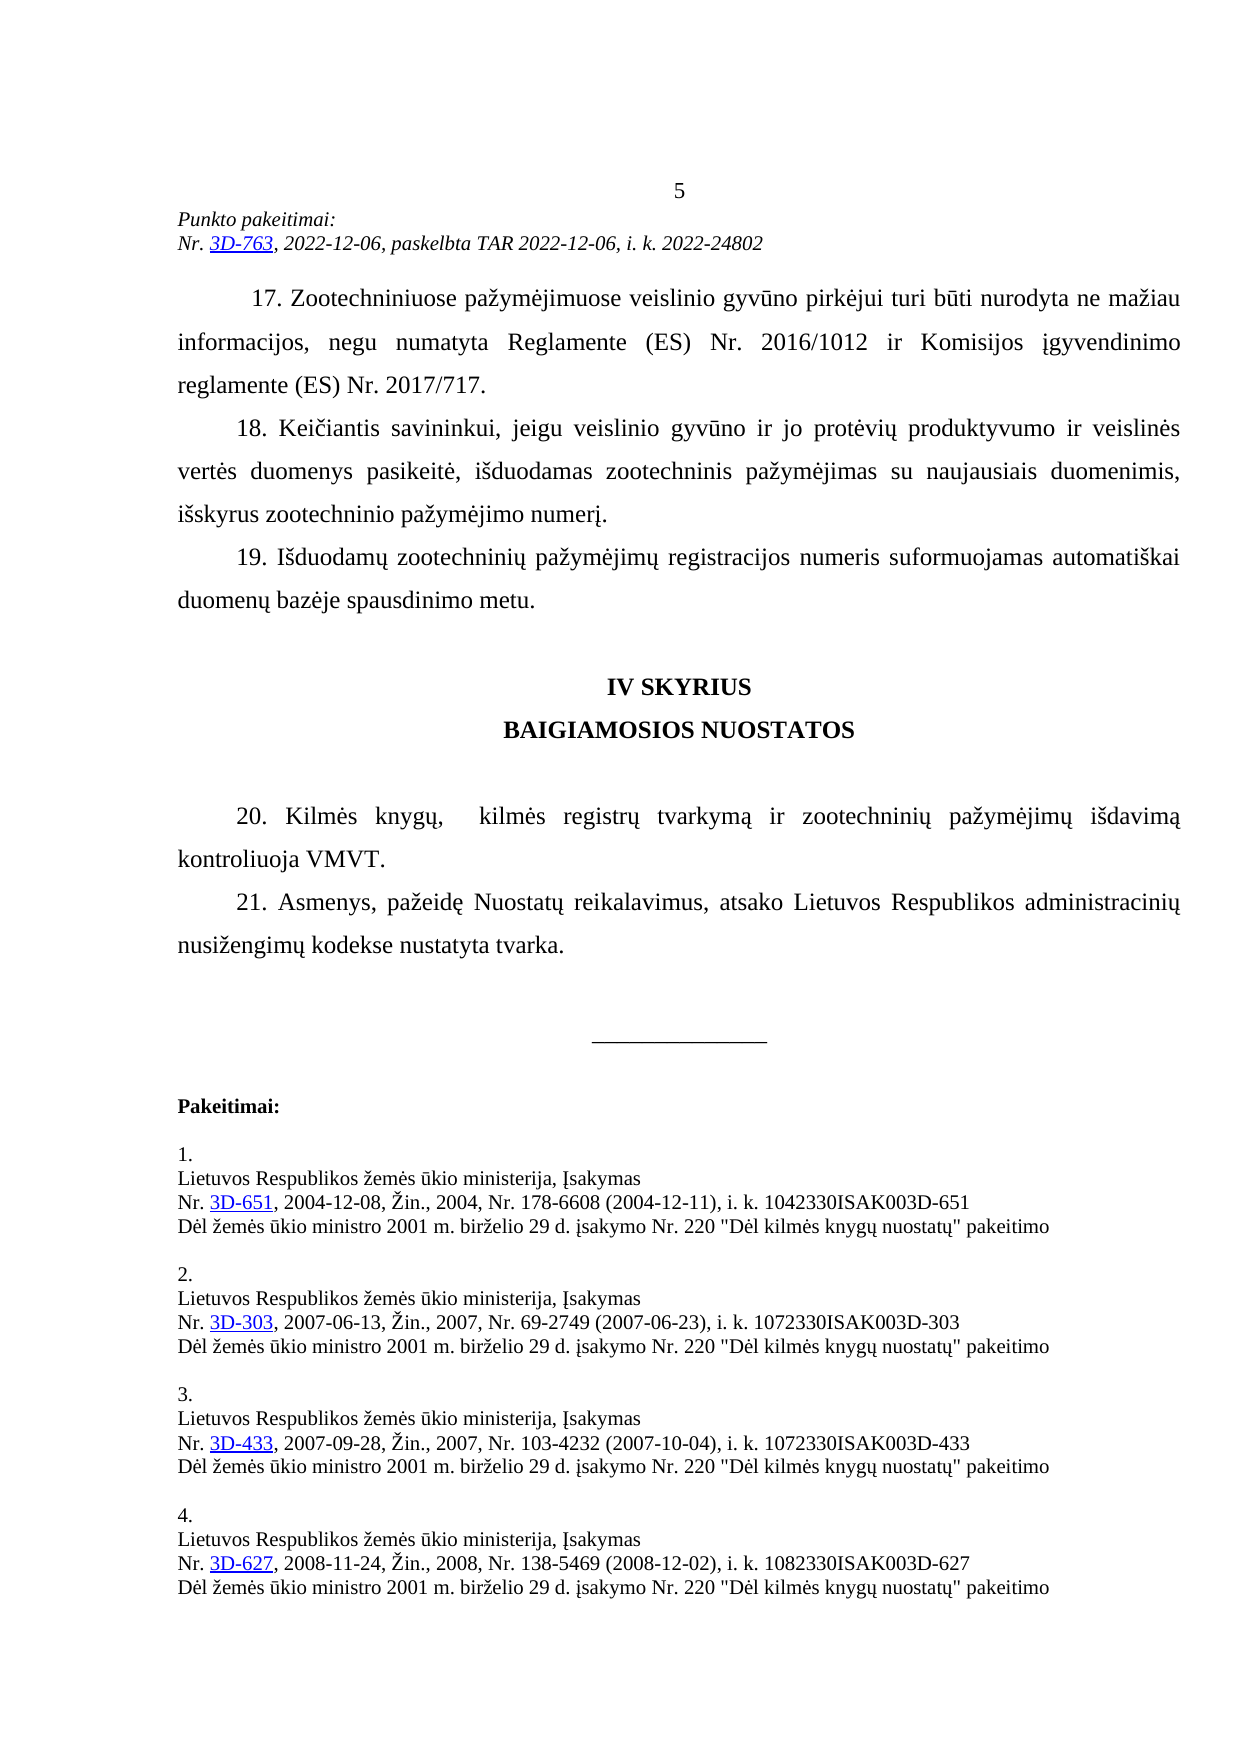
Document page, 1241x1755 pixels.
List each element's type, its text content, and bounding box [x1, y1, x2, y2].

text Dėl žemės ūkio ministro 2001 m. birželio 29 d. įsakymo Nr. 220 "Dėl kilmės knygų nuostatų" pakeitimo [177, 1575, 1181, 1599]
text ______________ [177, 1017, 1181, 1045]
text Nr. 3D-763, 2022-12-06, paskelbta TAR 2022-12-06, i. k. 2022-24802 [177, 231, 1181, 255]
text 17. Zootechniniuose pažymėjimuose veislinio gyvūno pirkėjui turi būti nurodyta ne mažiau informacijos, negu numatyta Reglamente (ES) Nr. 2016/1012 ir Komisijos įgyvendinimo reglamente (ES) Nr. 2017/717. [177, 283, 1181, 398]
text BAIGIAMOSIOS NUOSTATOS [177, 715, 1181, 743]
text Nr. 3D-303, 2007-06-13, Žin., 2007, Nr. 69-2749 (2007-06-23), i. k. 1072330ISAK003D-303 [177, 1310, 1181, 1334]
text Lietuvos Respublikos žemės ūkio ministerija, Įsakymas [177, 1286, 1181, 1310]
text Dėl žemės ūkio ministro 2001 m. birželio 29 d. įsakymo Nr. 220 "Dėl kilmės knygų nuostatų" pakeitimo [177, 1214, 1181, 1238]
text 19. Išduodamų zootechninių pažymėjimų registracijos numeris suformuojamas automatiškai duomenų bazėje spausdinimo metu. [177, 542, 1181, 614]
text Lietuvos Respublikos žemės ūkio ministerija, Įsakymas [177, 1406, 1181, 1430]
text 2. [177, 1262, 1181, 1286]
text Nr. 3D-433, 2007-09-28, Žin., 2007, Nr. 103-4232 (2007-10-04), i. k. 1072330ISAK003D-433 [177, 1430, 1181, 1454]
text 3. [177, 1382, 1181, 1406]
text Nr. 3D-651, 2004-12-08, Žin., 2004, Nr. 178-6608 (2004-12-11), i. k. 1042330ISAK003D-651 [177, 1190, 1181, 1214]
text Lietuvos Respublikos žemės ūkio ministerija, Įsakymas [177, 1166, 1181, 1190]
text 18. Keičiantis savininkui, jeigu veislinio gyvūno ir jo protėvių produktyvumo ir veislinės vertės duomenys pasikeitė, išduodamas zootechninis pažymėjimas su naujausiais duomenimis, išskyrus zootechninio pažymėjimo numerį. [177, 413, 1181, 528]
text 4. [177, 1503, 1181, 1527]
text Lietuvos Respublikos žemės ūkio ministerija, Įsakymas [177, 1527, 1181, 1551]
text Dėl žemės ūkio ministro 2001 m. birželio 29 d. įsakymo Nr. 220 "Dėl kilmės knygų nuostatų" pakeitimo [177, 1454, 1181, 1478]
text IV SKYRIUS [177, 672, 1181, 700]
text 21. Asmenys, pažeidę Nuostatų reikalavimus, atsako Lietuvos Respublikos administracinių nusižengimų kodekse nustatyta tvarka. [177, 887, 1181, 959]
text 20. Kilmės knygų, kilmės registrų tvarkymą ir zootechninių pažymėjimų išdavimą kontroliuoja VMVT. [177, 801, 1181, 873]
text 1. [177, 1142, 1181, 1166]
text Nr. 3D-627, 2008-11-24, Žin., 2008, Nr. 138-5469 (2008-12-02), i. k. 1082330ISAK003D-627 [177, 1551, 1181, 1575]
text Dėl žemės ūkio ministro 2001 m. birželio 29 d. įsakymo Nr. 220 "Dėl kilmės knygų nuostatų" pakeitimo [177, 1334, 1181, 1358]
text Pakeitimai: [177, 1093, 1181, 1118]
text Punkto pakeitimai: [177, 207, 1181, 231]
